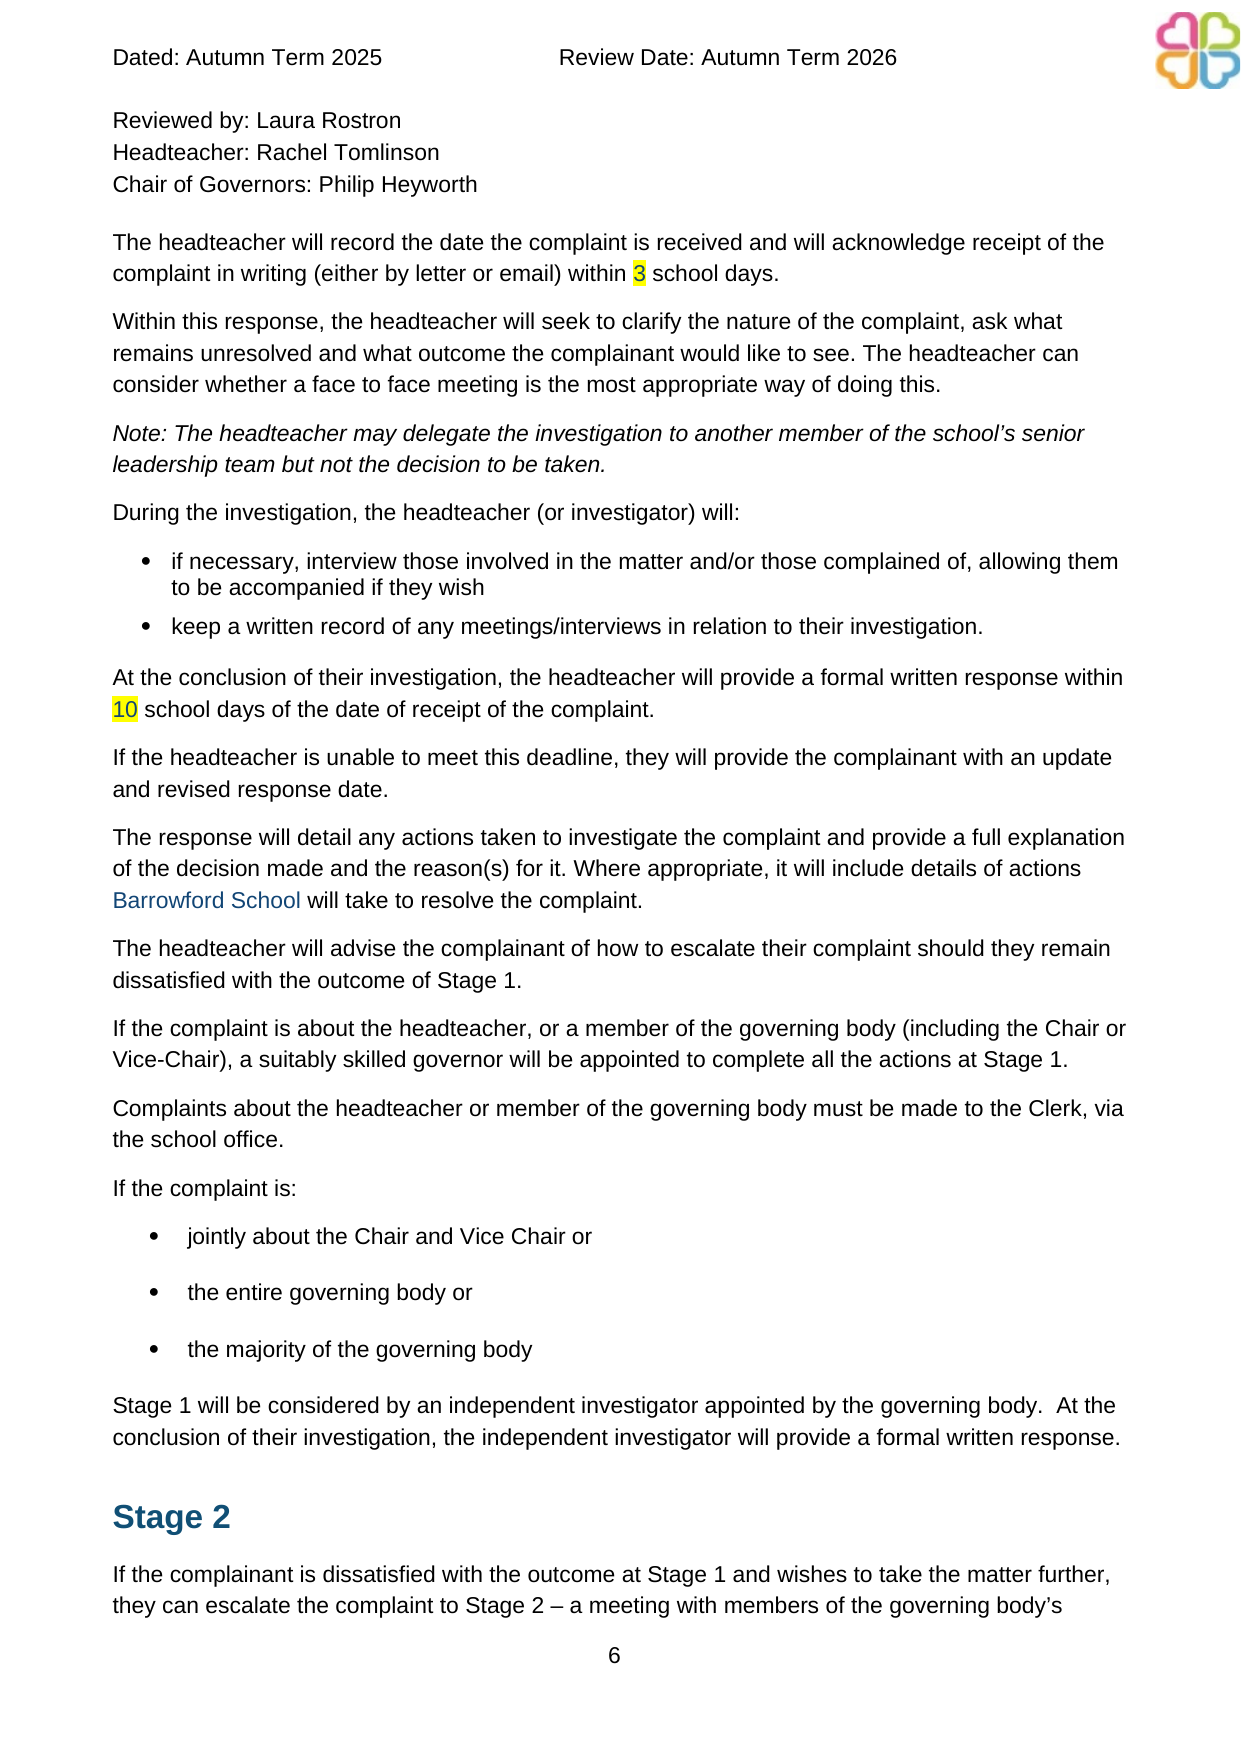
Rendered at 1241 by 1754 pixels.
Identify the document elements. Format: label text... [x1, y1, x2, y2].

list keep a written record of any meetings/interviews in relation to their investigation. [142, 613, 1128, 639]
list the majority of the governing body [150, 1336, 1128, 1362]
text The response will detail any actions taken to investigate the complaint and provide a full explanation of the decision made and the reason(s) for it. Where appropriate, it will include details of actions Barrowford School will take to resolve the complaint. [112, 824, 1128, 913]
text If the complaint is about the headteacher, or a member of the governing body (including the Chair or Vice-Chair), a suitably skilled governor will be appointed to complete all the actions at Stage 1. [112, 1015, 1128, 1073]
list the entire governing body or [150, 1279, 1128, 1306]
text If the complainant is dissatisfied with the outcome at Stage 1 and wishes to take the matter further, they can escalate the complaint to Stage 2 – a meeting with members of the governing body’s [112, 1561, 1128, 1618]
text If the headteacher is unable to meet this deadline, they will provide the complainant with an update and revised response date. [112, 744, 1128, 802]
text The headteacher will advise the complainant of how to escalate their complaint should they remain dissatisfied with the outcome of Stage 1. [112, 935, 1128, 993]
text If the complaint is: [112, 1174, 1128, 1201]
text Note: The headteacher may delegate the investigation to another member of the school’s senior leadership team but not the decision to be taken. [112, 419, 1128, 477]
list jointly about the Chair and Vice Chair or [150, 1223, 1128, 1249]
text Complaints about the headteacher or member of the governing body must be made to the Clerk, via the school office. [112, 1095, 1128, 1153]
text At the conclusion of their investigation, the headteacher will provide a formal written response within 10 school days of the date of receipt of the complaint. [112, 664, 1128, 722]
text Stage 1 will be considered by an independent investigator appointed by the governing body. At the conclusion of their investigation, the independent investigator will provide a formal written response. [112, 1392, 1128, 1450]
subtitle Stage 2 [112, 1497, 1128, 1536]
text During the investigation, the headteacher (or investigator) will: [112, 499, 1128, 526]
text Within this response, the headteacher will seek to clarify the nature of the complaint, ask what remains unresolved and what outcome the complainant would like to see. The headteacher can consider whether a face to face meeting is the most appropriate way of doing this. [112, 308, 1128, 398]
text The headteacher will record the date the complaint is received and will acknowledge receipt of the complaint in writing (either by letter or email) within 3 school days. [112, 228, 1128, 286]
list if necessary, interview those involved in the matter and/or those complained of, allowing them to be accompanied if they wish [142, 548, 1128, 600]
